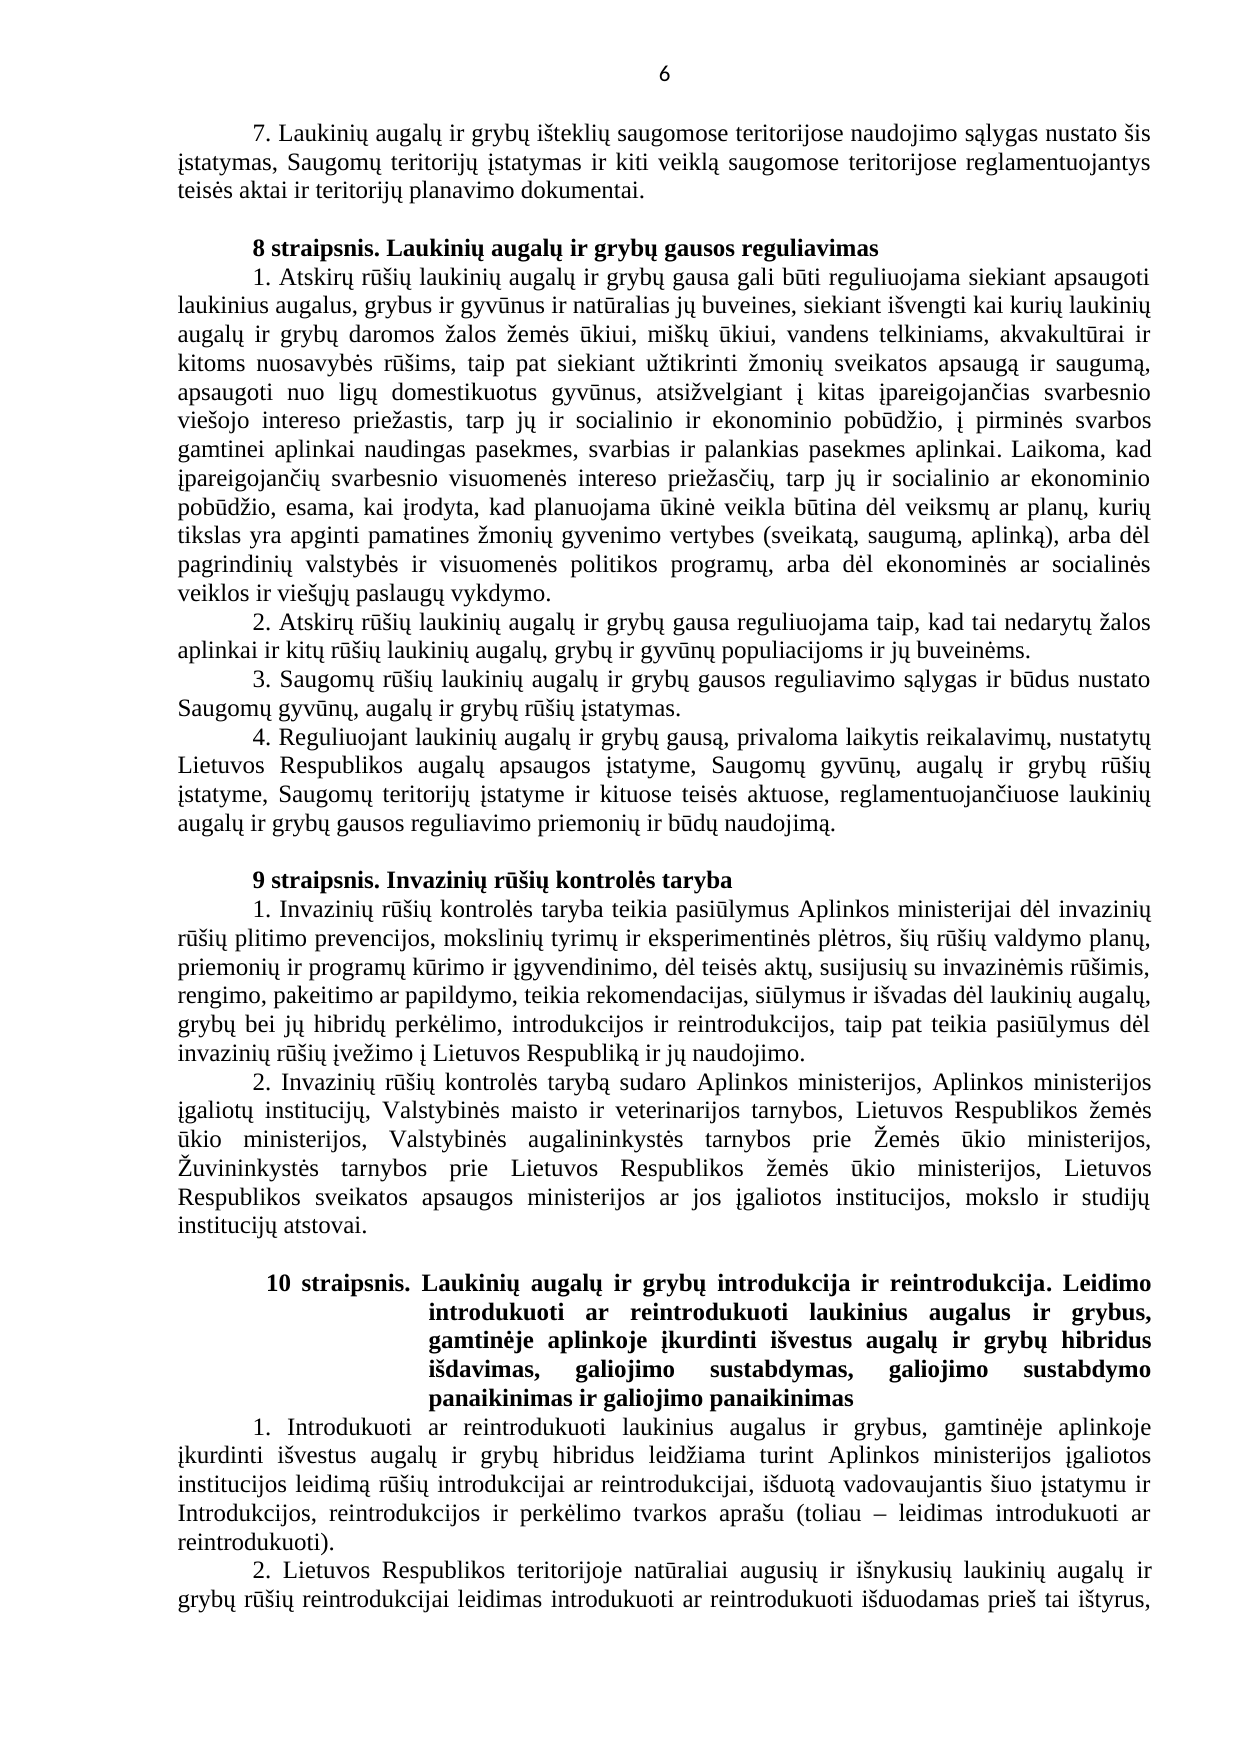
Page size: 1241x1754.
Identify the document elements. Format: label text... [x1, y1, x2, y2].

text 9 straipsnis. Invazinių rūšių kontrolės taryba [177, 866, 1152, 894]
text 7. Laukinių augalų ir grybų išteklių saugomose teritorijose naudojimo sąlygas nustato šis įstatymas, Saugomų teritorijų įstatymas ir kiti veiklą saugomose teritorijose reglamentuojantys teisės aktai ir teritorijų planavimo dokumentai. [177, 118, 1152, 204]
text 10 straipsnis. Laukinių augalų ir grybų introdukcija ir reintrodukcija. Leidimo introdukuoti ar reintrodukuoti laukinius augalus ir grybus, gamtinėje aplinkoje įkurdinti išvestus augalų ir grybų hibridus išdavimas, galiojimo sustabdymas, galiojimo sustabdymo panaikinimas ir galiojimo panaikinimas [266, 1268, 1152, 1412]
text 1. Introdukuoti ar reintrodukuoti laukinius augalus ir grybus, gamtinėje aplinkoje įkurdinti išvestus augalų ir grybų hibridus leidžiama turint Aplinkos ministerijos įgaliotos institucijos leidimą rūšių introdukcijai ar reintrodukcijai, išduotą vadovaujantis šiuo įstatymu ir Introdukcijos, reintrodukcijos ir perkėlimo tvarkos aprašu (toliau – leidimas introdukuoti ar reintrodukuoti). [177, 1412, 1152, 1556]
text 2. Lietuvos Respublikos teritorijoje natūraliai augusių ir išnykusių laukinių augalų ir grybų rūšių reintrodukcijai leidimas introdukuoti ar reintrodukuoti išduodamas prieš tai ištyrus, [177, 1556, 1152, 1613]
text 1. Invazinių rūšių kontrolės taryba teikia pasiūlymus Aplinkos ministerijai dėl invazinių rūšių plitimo prevencijos, mokslinių tyrimų ir eksperimentinės plėtros, šių rūšių valdymo planų, priemonių ir programų kūrimo ir įgyvendinimo, dėl teisės aktų, susijusių su invazinėmis rūšimis, rengimo, pakeitimo ar papildymo, teikia rekomendacijas, siūlymus ir išvadas dėl laukinių augalų, grybų bei jų hibridų perkėlimo, introdukcijos ir reintrodukcijos, taip pat teikia pasiūlymus dėl invazinių rūšių įvežimo į Lietuvos Respubliką ir jų naudojimo. [177, 894, 1152, 1067]
text 8 straipsnis. Laukinių augalų ir grybų gausos reguliavimas [177, 233, 1152, 262]
text 3. Saugomų rūšių laukinių augalų ir grybų gausos reguliavimo sąlygas ir būdus nustato Saugomų gyvūnų, augalų ir grybų rūšių įstatymas. [177, 664, 1152, 722]
text 2. Atskirų rūšių laukinių augalų ir grybų gausa reguliuojama taip, kad tai nedarytų žalos aplinkai ir kitų rūšių laukinių augalų, grybų ir gyvūnų populiacijoms ir jų buveinėms. [177, 607, 1152, 664]
text 2. Invazinių rūšių kontrolės tarybą sudaro Aplinkos ministerijos, Aplinkos ministerijos įgaliotų institucijų, Valstybinės maisto ir veterinarijos tarnybos, Lietuvos Respublikos žemės ūkio ministerijos, Valstybinės augalininkystės tarnybos prie Žemės ūkio ministerijos, Žuvininkystės tarnybos prie Lietuvos Respublikos žemės ūkio ministerijos, Lietuvos Respublikos sveikatos apsaugos ministerijos ar jos įgaliotos institucijos, mokslo ir studijų institucijų atstovai. [177, 1067, 1152, 1239]
text 4. Reguliuojant laukinių augalų ir grybų gausą, privaloma laikytis reikalavimų, nustatytų Lietuvos Respublikos augalų apsaugos įstatyme, Saugomų gyvūnų, augalų ir grybų rūšių įstatyme, Saugomų teritorijų įstatyme ir kituose teisės aktuose, reglamentuojančiuose laukinių augalų ir grybų gausos reguliavimo priemonių ir būdų naudojimą. [177, 722, 1152, 837]
text 1. Atskirų rūšių laukinių augalų ir grybų gausa gali būti reguliuojama siekiant apsaugoti laukinius augalus, grybus ir gyvūnus ir natūralias jų buveines, siekiant išvengti kai kurių laukinių augalų ir grybų daromos žalos žemės ūkiui, miškų ūkiui, vandens telkiniams, akvakultūrai ir kitoms nuosavybės rūšims, taip pat siekiant užtikrinti žmonių sveikatos apsaugą ir saugumą, apsaugoti nuo ligų domestikuotus gyvūnus, atsižvelgiant į kitas įpareigojančias svarbesnio viešojo intereso priežastis, tarp jų ir socialinio ir ekonominio pobūdžio, į pirminės svarbos gamtinei aplinkai naudingas pasekmes, svarbias ir palankias pasekmes aplinkai. Laikoma, kad įpareigojančių svarbesnio visuomenės intereso priežasčių, tarp jų ir socialinio ar ekonominio pobūdžio, esama, kai įrodyta, kad planuojama ūkinė veikla būtina dėl veiksmų ar planų, kurių tikslas yra apginti pamatines žmonių gyvenimo vertybes (sveikatą, saugumą, aplinką), arba dėl pagrindinių valstybės ir visuomenės politikos programų, arba dėl ekonominės ar socialinės veiklos ir viešųjų paslaugų vykdymo. [177, 262, 1152, 607]
